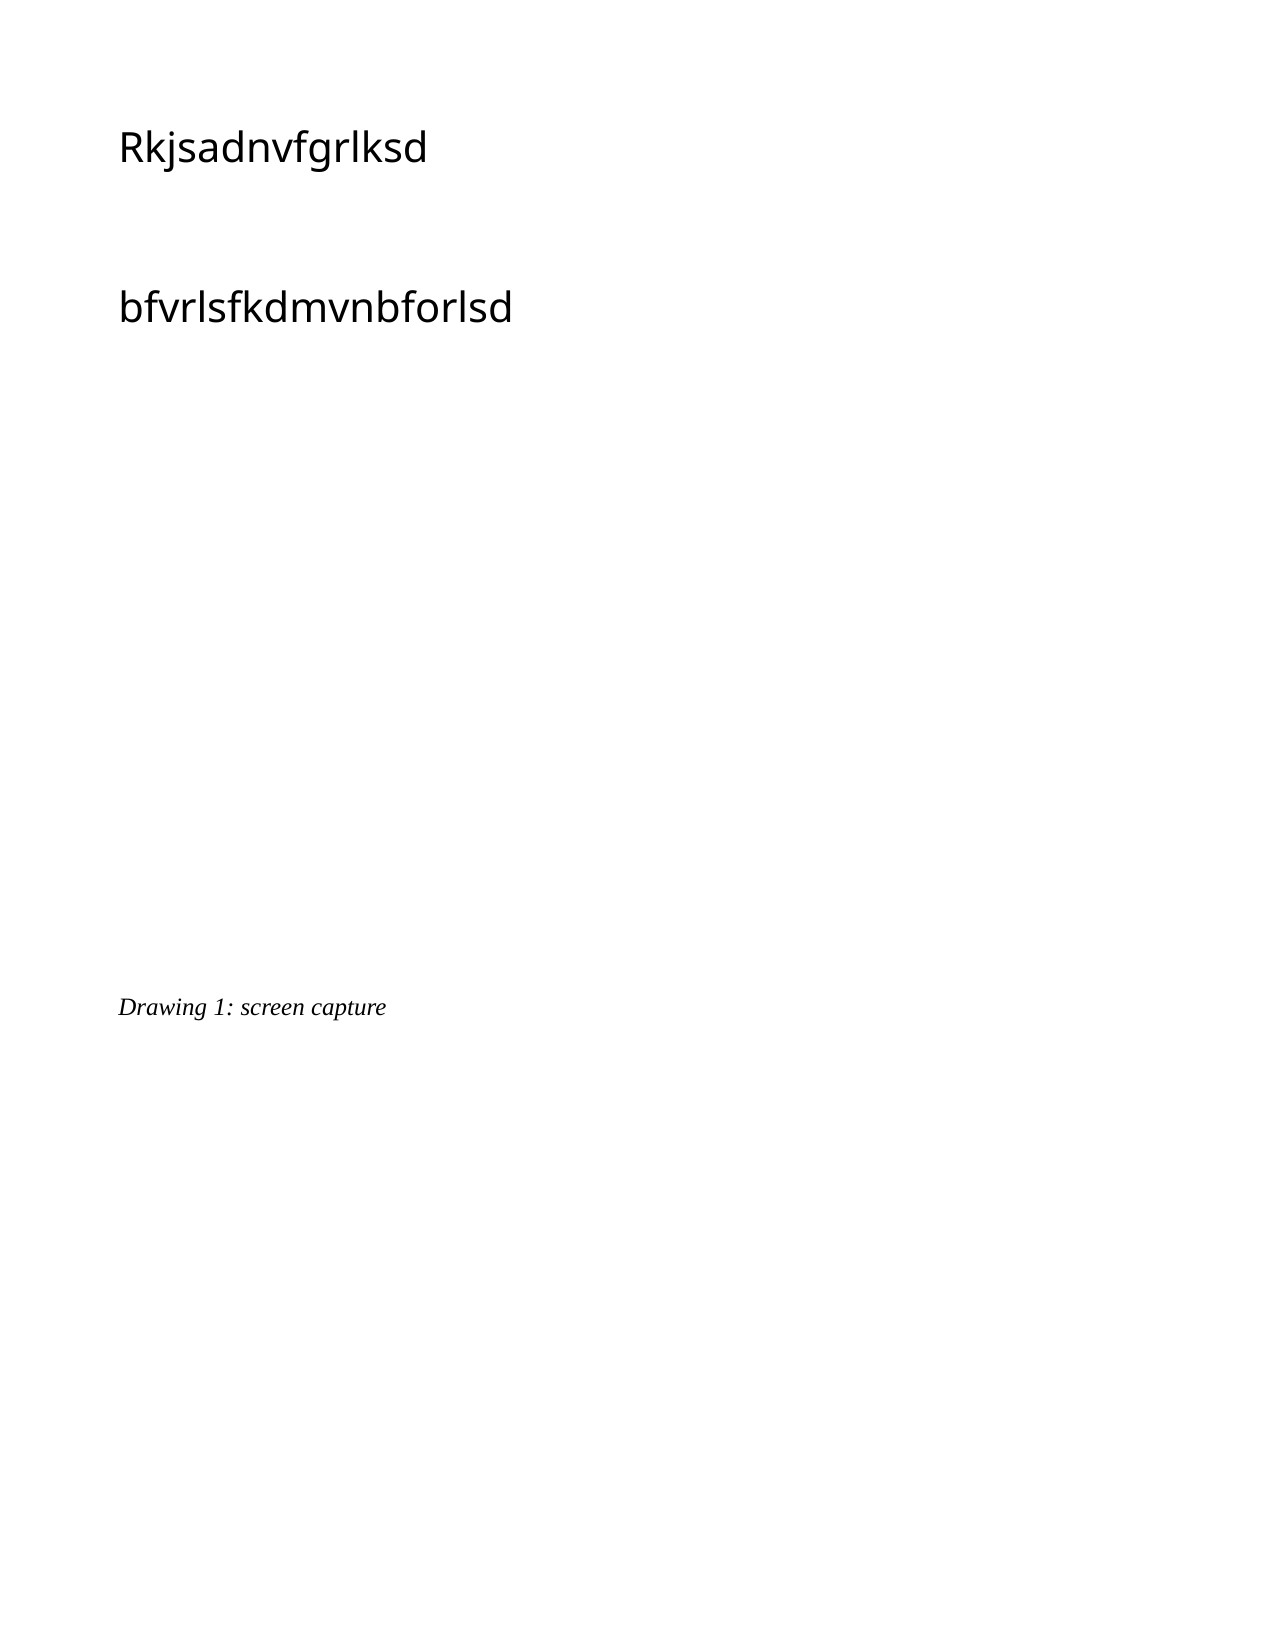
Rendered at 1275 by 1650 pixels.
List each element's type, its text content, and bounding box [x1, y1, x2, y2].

text Drawing 1: screen capture [118, 992, 1157, 1021]
text bfvrlsfkdmvnbforlsd [118, 278, 1157, 334]
text Rkjsadnvfgrlksd [118, 118, 1157, 175]
